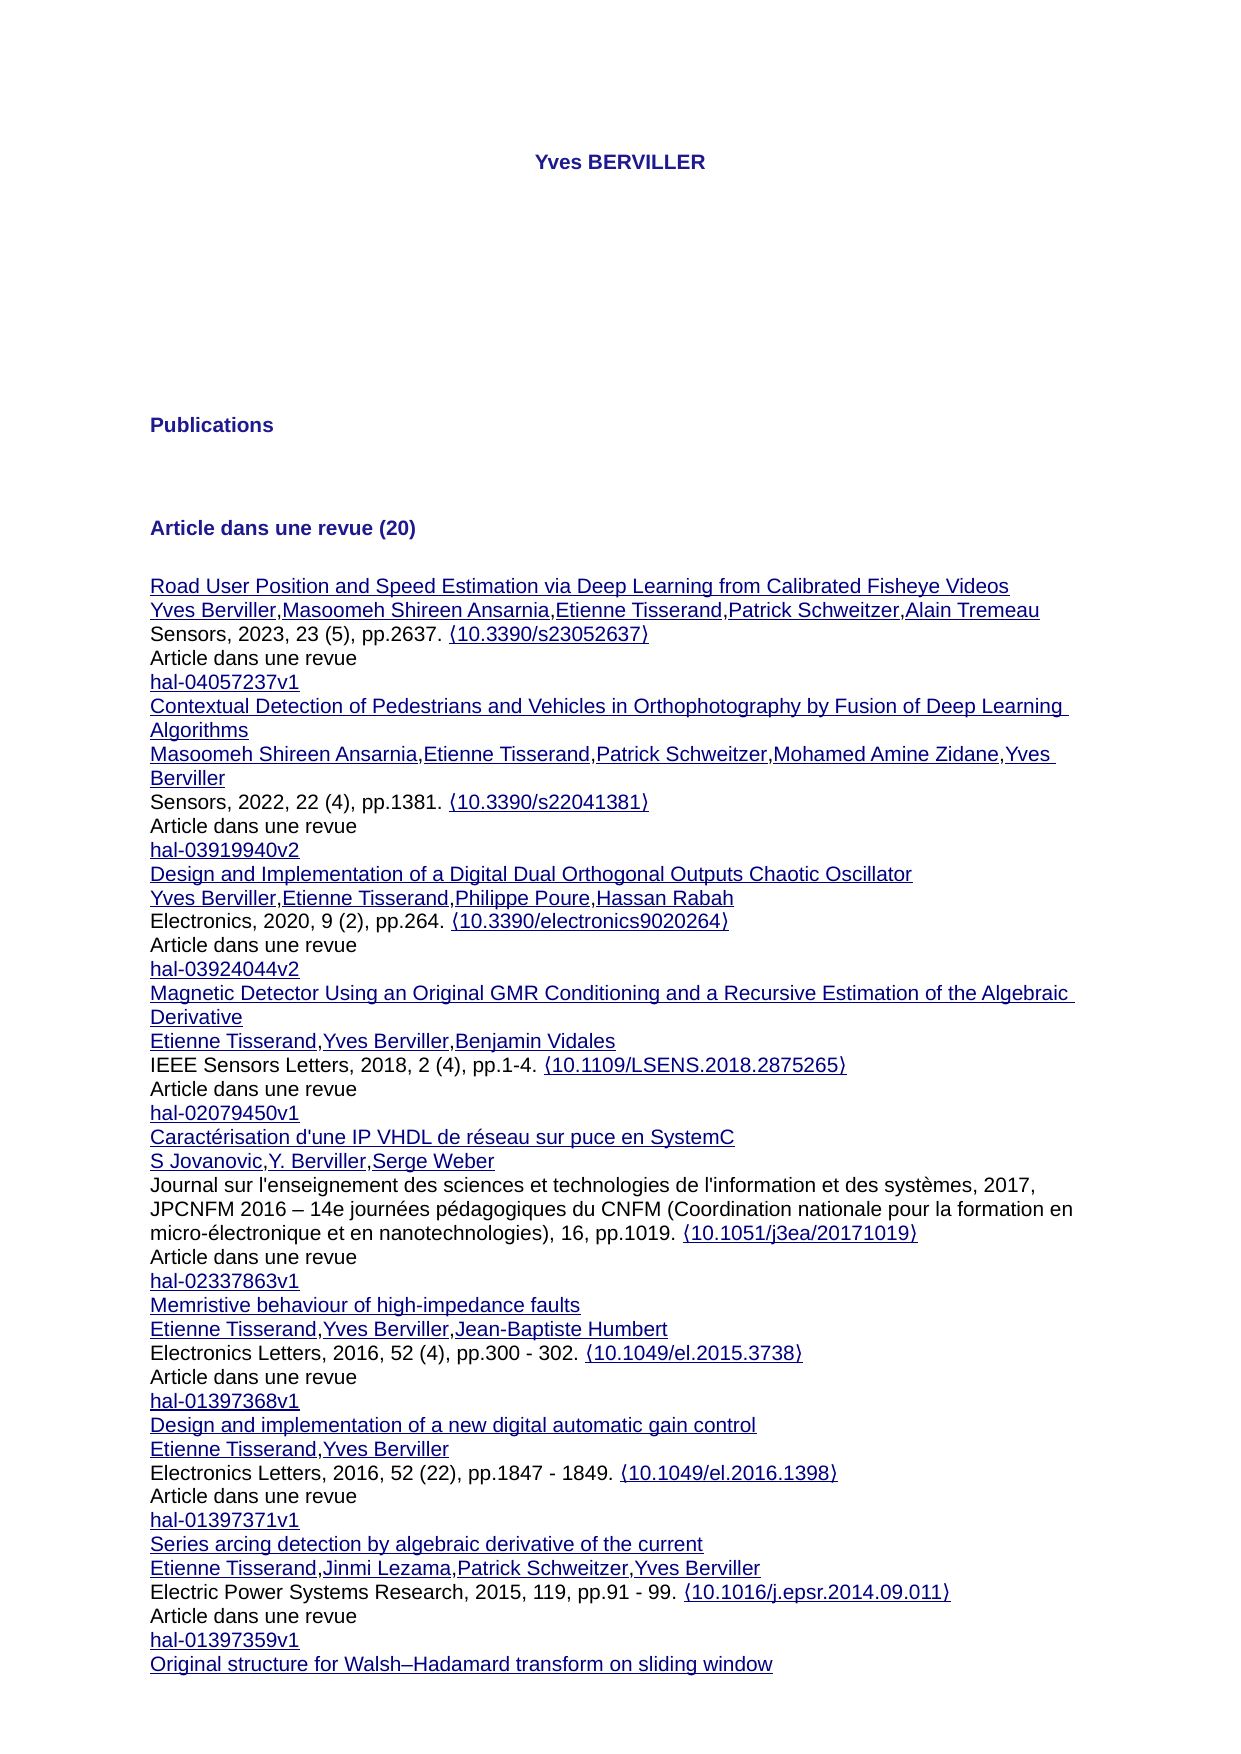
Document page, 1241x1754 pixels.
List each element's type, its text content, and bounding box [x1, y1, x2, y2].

subtitle Article dans une revue (20) [150, 516, 1090, 539]
subtitle Publications [150, 412, 1090, 436]
table_cell Series arcing detection by algebraic derivative of the current Etienne Tisserand,Jinmi Lezama,Patrick Schweitzer,Yves Berviller Electric Power Systems Research, 2015, 119, pp.91 - 99. ⟨10.1016/j.epsr.2014.09.011⟩ Article dans une revue hal-01397359v1 [150, 1532, 1090, 1652]
subtitle Yves BERVILLER [150, 150, 1090, 174]
table_cell Design and Implementation of a Digital Dual Orthogonal Outputs Chaotic Oscillator Yves Berviller,Etienne Tisserand,Philippe Poure,Hassan Rabah Electronics, 2020, 9 (2), pp.264. ⟨10.3390/electronics9020264⟩ Article dans une revue hal-03924044v2 [150, 861, 1090, 981]
table_cell Memristive behaviour of high-impedance faults Etienne Tisserand,Yves Berviller,Jean-Baptiste Humbert Electronics Letters, 2016, 52 (4), pp.300 - 302. ⟨10.1049/el.2015.3738⟩ Article dans une revue hal-01397368v1 [150, 1293, 1090, 1412]
table_cell Caractérisation d'une IP VHDL de réseau sur puce en SystemC S Jovanovic,Y. Berviller,Serge Weber Journal sur l'enseignement des sciences et technologies de l'information et des systèmes, 2017, JPCNFM 2016 – 14e journées pédagogiques du CNFM (Coordination nationale pour la formation en micro-électronique et en nanotechnologies), 16, pp.1019. ⟨10.1051/j3ea/20171019⟩ Article dans une revue hal-02337863v1 [150, 1125, 1090, 1293]
table_cell Contextual Detection of Pedestrians and Vehicles in Orthophotography by Fusion of Deep Learning Algorithms Masoomeh Shireen Ansarnia,Etienne Tisserand,Patrick Schweitzer,Mohamed Amine Zidane,Yves Berviller Sensors, 2022, 22 (4), pp.1381. ⟨10.3390/s22041381⟩ Article dans une revue hal-03919940v2 [150, 694, 1090, 861]
table_cell Original structure for Walsh–Hadamard transform on sliding window [150, 1652, 1090, 1676]
table_header Road User Position and Speed Estimation via Deep Learning from Calibrated Fisheye Videos Yves Berviller,Masoomeh Shireen Ansarnia,Etienne Tisserand,Patrick Schweitzer,Alain Tremeau Sensors, 2023, 23 (5), pp.2637. ⟨10.3390/s23052637⟩ Article dans une revue hal-04057237v1 [150, 574, 1090, 694]
table_cell Magnetic Detector Using an Original GMR Conditioning and a Recursive Estimation of the Algebraic Derivative Etienne Tisserand,Yves Berviller,Benjamin Vidales IEEE Sensors Letters, 2018, 2 (4), pp.1-4. ⟨10.1109/LSENS.2018.2875265⟩ Article dans une revue hal-02079450v1 [150, 981, 1090, 1125]
table_cell Design and implementation of a new digital automatic gain control Etienne Tisserand,Yves Berviller Electronics Letters, 2016, 52 (22), pp.1847 - 1849. ⟨10.1049/el.2016.1398⟩ Article dans une revue hal-01397371v1 [150, 1413, 1090, 1532]
